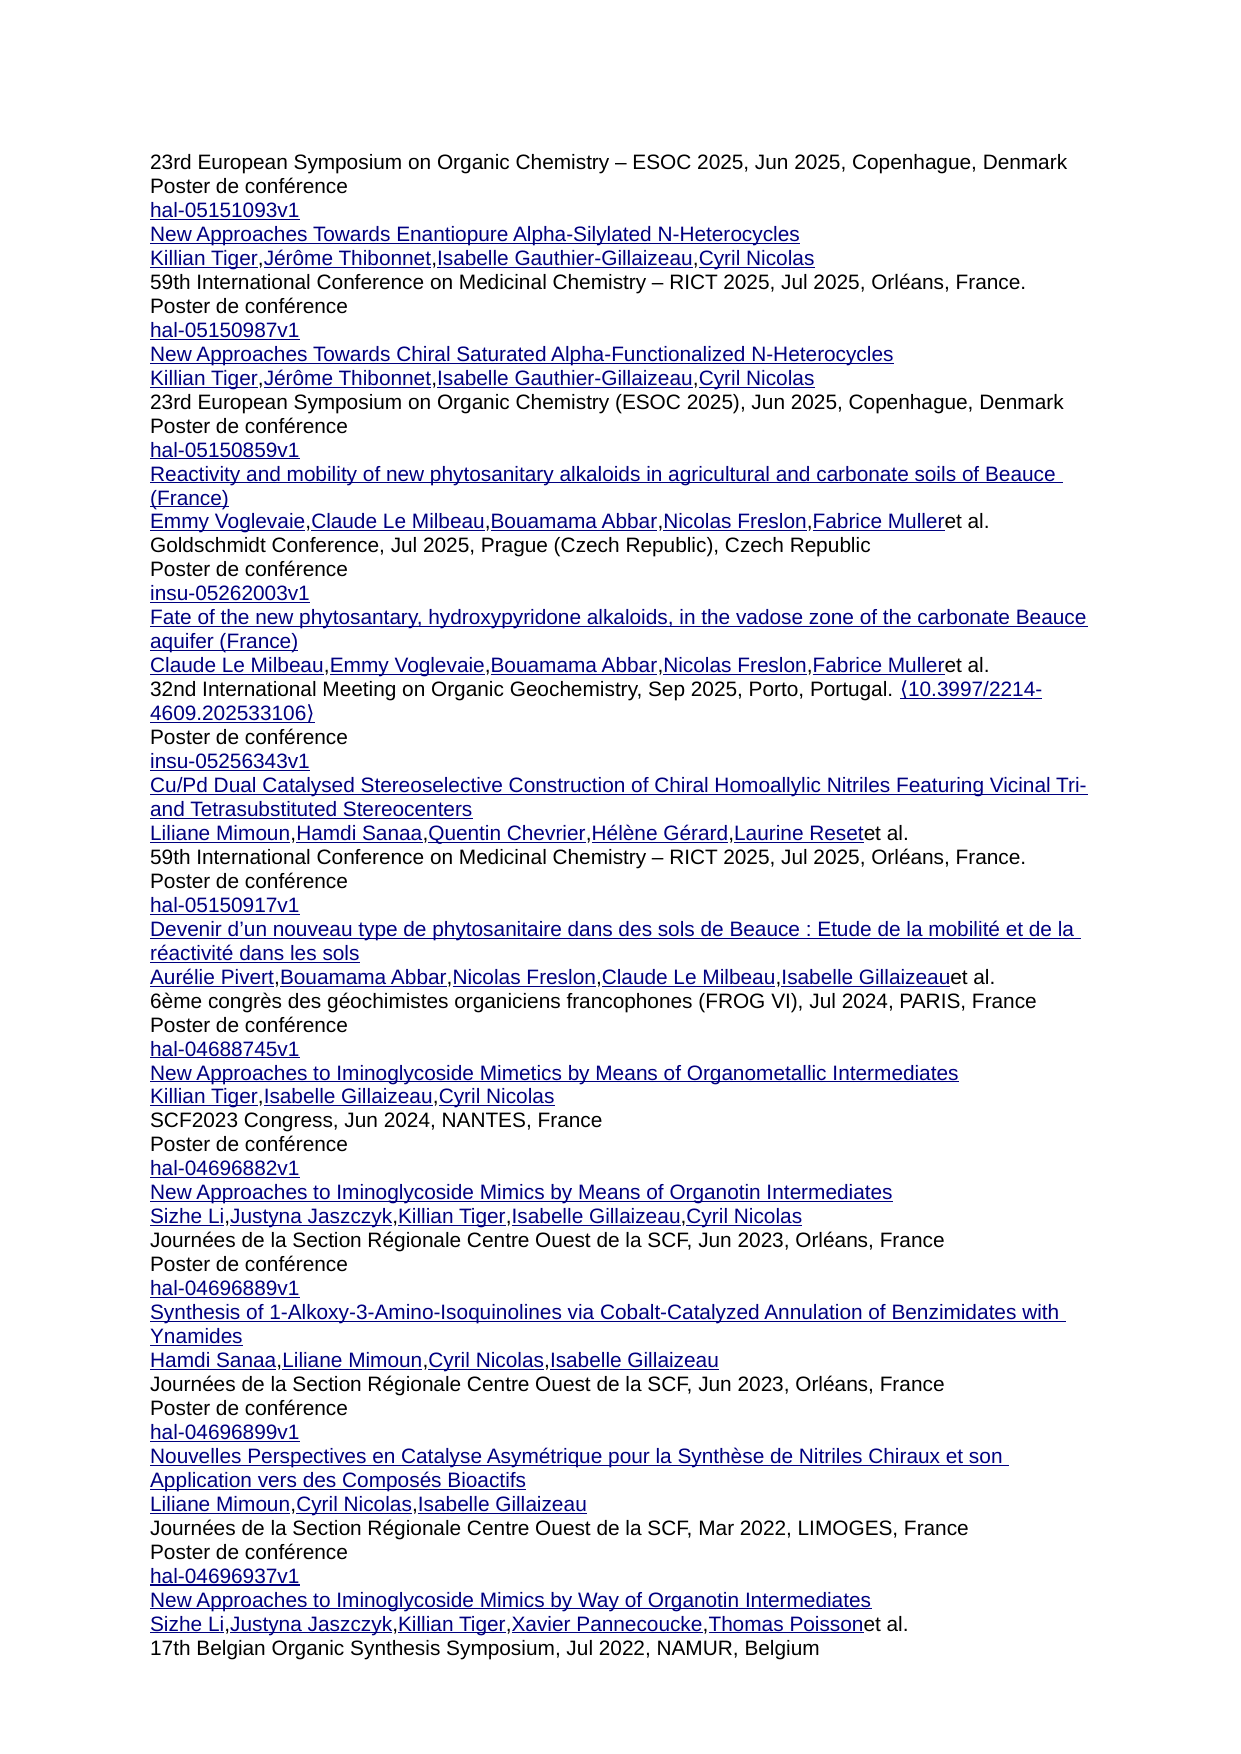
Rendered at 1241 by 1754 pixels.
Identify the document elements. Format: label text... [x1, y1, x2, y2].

table_cell Nouvelles Perspectives en Catalyse Asymétrique pour la Synthèse de Nitriles Chiraux et son Application vers des Composés Bioactifs Liliane Mimoun,Cyril Nicolas,Isabelle Gillaizeau Journées de la Section Régionale Centre Ouest de la SCF, Mar 2022, LIMOGES, France Poster de conférence hal-04696937v1 [150, 1444, 1090, 1587]
table_cell Synthesis of 1-Alkoxy-3-Amino-Isoquinolines via Cobalt-Catalyzed Annulation of Benzimidates with Ynamides Hamdi Sanaa,Liliane Mimoun,Cyril Nicolas,Isabelle Gillaizeau Journées de la Section Régionale Centre Ouest de la SCF, Jun 2023, Orléans, France Poster de conférence hal-04696899v1 [150, 1300, 1090, 1444]
table_cell New Approaches to Iminoglycoside Mimics by Means of Organotin Intermediates Sizhe Li,Justyna Jaszczyk,Killian Tiger,Isabelle Gillaizeau,Cyril Nicolas Journées de la Section Régionale Centre Ouest de la SCF, Jun 2023, Orléans, France Poster de conférence hal-04696889v1 [150, 1180, 1090, 1300]
table_cell Devenir d’un nouveau type de phytosanitaire dans des sols de Beauce : Etude de la mobilité et de la réactivité dans les sols Aurélie Pivert,Bouamama Abbar,Nicolas Freslon,Claude Le Milbeau,Isabelle Gillaizeauet al. 6ème congrès des géochimistes organiciens francophones (FROG VI), Jul 2024, PARIS, France Poster de conférence hal-04688745v1 [150, 917, 1090, 1060]
table_header 23rd European Symposium on Organic Chemistry ‒ ESOC 2025, Jun 2025, Copenhague, Denmark Poster de conférence hal-05151093v1 [150, 150, 1090, 222]
table_cell Reactivity and mobility of new phytosanitary alkaloids in agricultural and carbonate soils of Beauce (France) Emmy Voglevaie,Claude Le Milbeau,Bouamama Abbar,Nicolas Freslon,Fabrice Mulleret al. Goldschmidt Conference, Jul 2025, Prague (Czech Republic), Czech Republic Poster de conférence insu-05262003v1 [150, 461, 1090, 605]
table_cell New Approaches Towards Enantiopure Alpha-Silylated N-Heterocycles Killian Tiger,Jérôme Thibonnet,Isabelle Gauthier-Gillaizeau,Cyril Nicolas 59th International Conference on Medicinal Chemistry ‒ RICT 2025, Jul 2025, Orléans, France. Poster de conférence hal-05150987v1 [150, 222, 1090, 342]
table_cell New Approaches to Iminoglycoside Mimetics by Means of Organometallic Intermediates Killian Tiger,Isabelle Gillaizeau,Cyril Nicolas SCF2023 Congress, Jun 2024, NANTES, France Poster de conférence hal-04696882v1 [150, 1060, 1090, 1180]
table_cell Fate of the new phytosantary, hydroxypyridone alkaloids, in the vadose zone of the carbonate Beauce aquifer (France) Claude Le Milbeau,Emmy Voglevaie,Bouamama Abbar,Nicolas Freslon,Fabrice Mulleret al. 32nd International Meeting on Organic Geochemistry, Sep 2025, Porto, Portugal. ⟨10.3997/2214-4609.202533106⟩ Poster de conférence insu-05256343v1 [150, 605, 1090, 773]
table_cell New Approaches to Iminoglycoside Mimics by Way of Organotin Intermediates Sizhe Li,Justyna Jaszczyk,Killian Tiger,Xavier Pannecoucke,Thomas Poissonet al. 17th Belgian Organic Synthesis Symposium, Jul 2022, NAMUR, Belgium [150, 1588, 1090, 1659]
table_cell Cu/Pd Dual Catalysed Stereoselective Construction of Chiral Homoallylic Nitriles Featuring Vicinal Tri- and Tetrasubstituted Stereocenters Liliane Mimoun,Hamdi Sanaa,Quentin Chevrier,Hélène Gérard,Laurine Resetet al. 59th International Conference on Medicinal Chemistry ‒ RICT 2025, Jul 2025, Orléans, France. Poster de conférence hal-05150917v1 [150, 773, 1090, 917]
table_cell New Approaches Towards Chiral Saturated Alpha-Functionalized N-Heterocycles Killian Tiger,Jérôme Thibonnet,Isabelle Gauthier-Gillaizeau,Cyril Nicolas 23rd European Symposium on Organic Chemistry (ESOC 2025), Jun 2025, Copenhague, Denmark Poster de conférence hal-05150859v1 [150, 342, 1090, 461]
